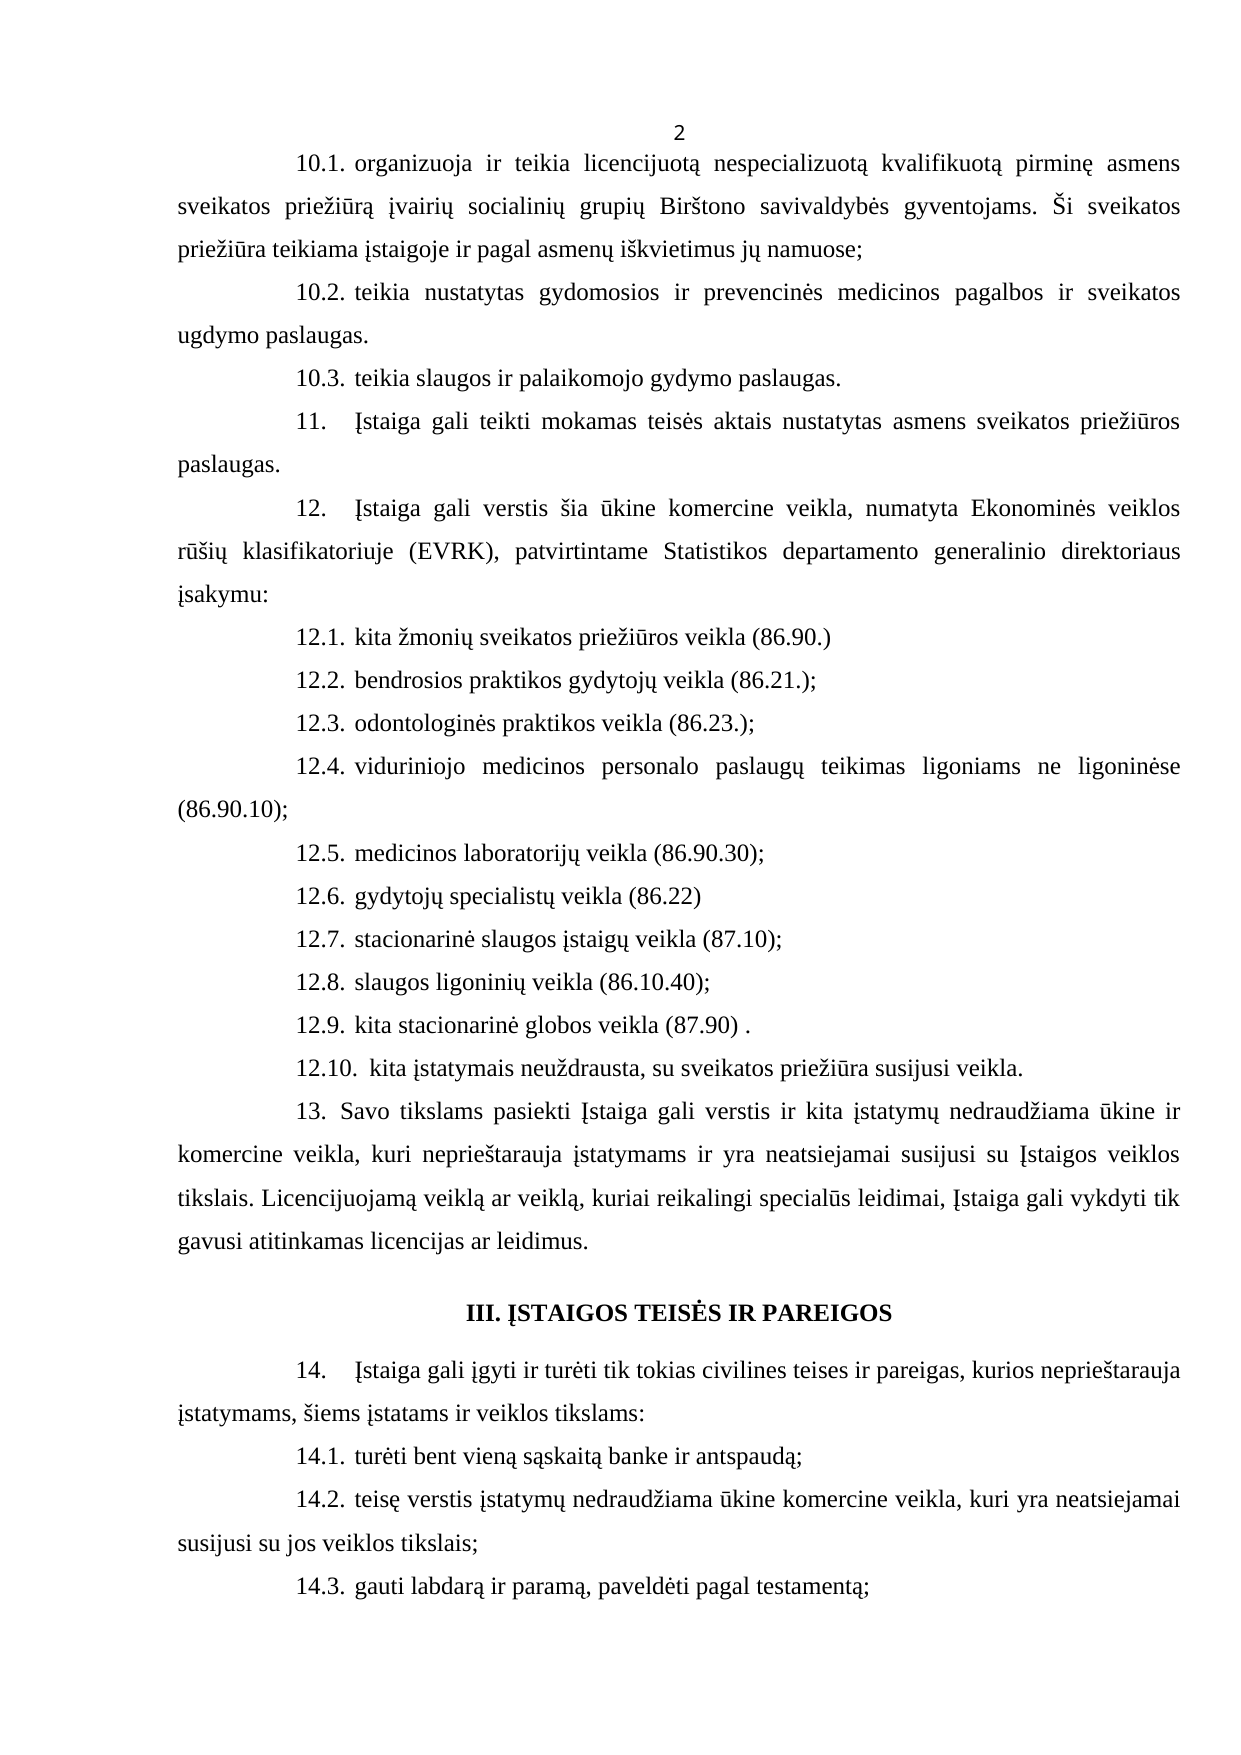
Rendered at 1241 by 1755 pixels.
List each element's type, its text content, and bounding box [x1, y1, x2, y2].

text 10.3. teikia slaugos ir palaikomojo gydymo paslaugas. [177, 363, 1181, 392]
text 14.3. gauti labdarą ir paramą, paveldėti pagal testamentą; [177, 1571, 1181, 1599]
text 13. Savo tikslams pasiekti Įstaiga gali verstis ir kita įstatymų nedraudžiama ūkine ir komercine veikla, kuri neprieštarauja įstatymams ir yra neatsiejamai susijusi su Įstaigos veiklos tikslais. Licencijuojamą veiklą ar veiklą, kuriai reikalingi specialūs leidimai, Įstaiga gali vykdyti tik gavusi atitinkamas licencijas ar leidimus. [177, 1096, 1181, 1254]
text 12.10. kita įstatymais neuždrausta, su sveikatos priežiūra susijusi veikla. [177, 1053, 1181, 1082]
text 11. Įstaiga gali teikti mokamas teisės aktais nustatytas asmens sveikatos priežiūros paslaugas. [177, 406, 1181, 478]
text 10.1. organizuoja ir teikia licencijuotą nespecializuotą kvalifikuotą pirminę asmens sveikatos priežiūrą įvairių socialinių grupių Birštono savivaldybės gyventojams. Ši sveikatos priežiūra teikiama įstaigoje ir pagal asmenų iškvietimus jų namuose; [177, 148, 1181, 263]
text 12.2. bendrosios praktikos gydytojų veikla (86.21.); [177, 665, 1181, 694]
text 14.2. teisę verstis įstatymų nedraudžiama ūkine komercine veikla, kuri yra neatsiejamai susijusi su jos veiklos tikslais; [177, 1484, 1181, 1556]
text 12.8. slaugos ligoninių veikla (86.10.40); [177, 967, 1181, 996]
text 14. Įstaiga gali įgyti ir turėti tik tokias civilines teises ir pareigas, kurios neprieštarauja įstatymams, šiems įstatams ir veiklos tikslams: [177, 1355, 1181, 1427]
text 12. Įstaiga gali verstis šia ūkine komercine veikla, numatyta Ekonominės veiklos rūšių klasifikatoriuje (EVRK), patvirtintame Statistikos departamento generalinio direktoriaus įsakymu: [177, 493, 1181, 608]
text 10.2. teikia nustatytas gydomosios ir prevencinės medicinos pagalbos ir sveikatos ugdymo paslaugas. [177, 277, 1181, 349]
text 14.1. turėti bent vieną sąskaitą banke ir antspaudą; [177, 1441, 1181, 1470]
text 12.3. odontologinės praktikos veikla (86.23.); [177, 708, 1181, 737]
text 12.1. kita žmonių sveikatos priežiūros veikla (86.90.) [177, 622, 1181, 651]
text 12.9. kita stacionarinė globos veikla (87.90) . [177, 1010, 1181, 1039]
text 12.6. gydytojų specialistų veikla (86.22) [177, 881, 1181, 909]
text 12.7. stacionarinė slaugos įstaigų veikla (87.10); [177, 924, 1181, 953]
text 12.5. medicinos laboratorijų veikla (86.90.30); [177, 838, 1181, 866]
text 12.4. viduriniojo medicinos personalo paslaugų teikimas ligoniams ne ligoninėse (86.90.10); [177, 751, 1181, 823]
text III. ĮSTAIGOS TEISĖS IR PAREIGOS [177, 1298, 1181, 1326]
